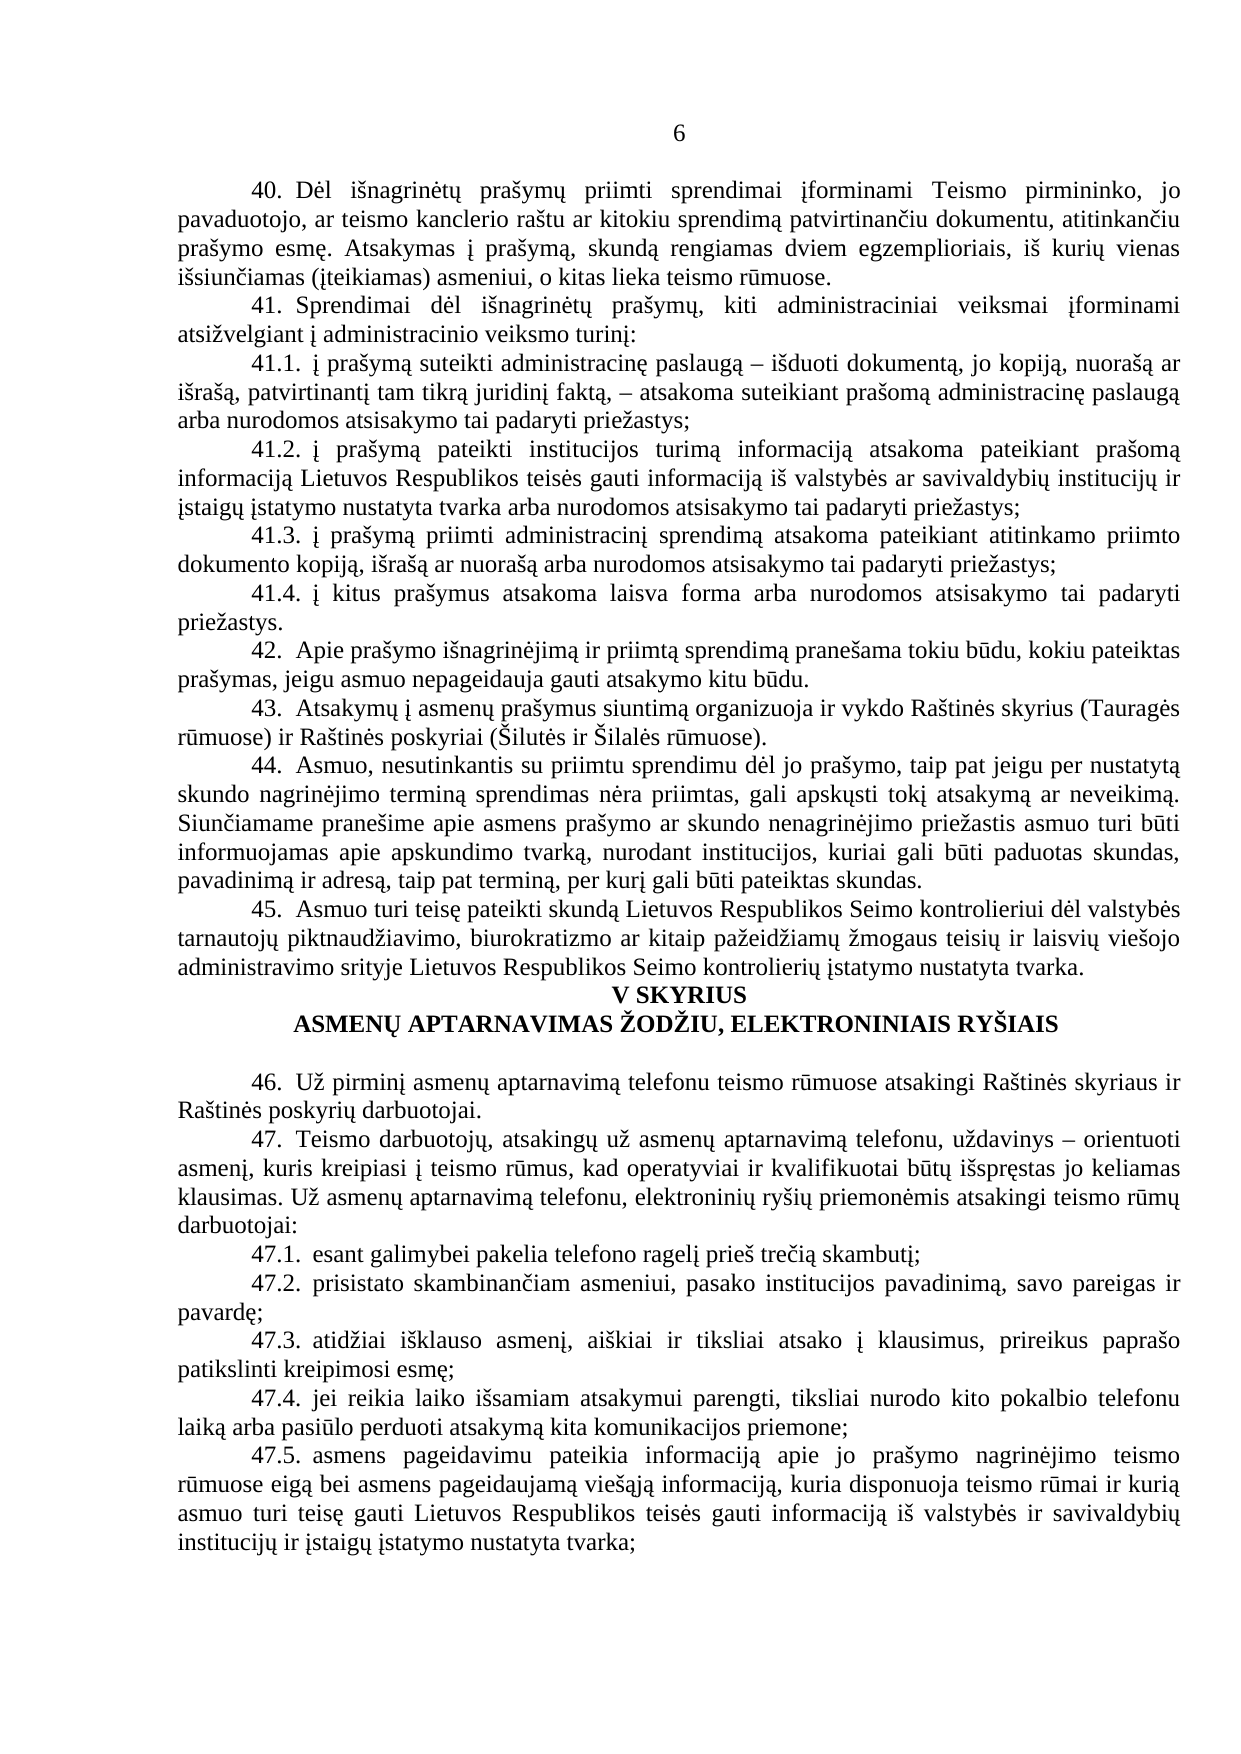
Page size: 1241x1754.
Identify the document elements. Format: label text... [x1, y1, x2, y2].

text 47.1. esant galimybei pakelia telefono ragelį prieš trečią skambutį; [177, 1239, 1181, 1268]
text 41.2. į prašymą pateikti institucijos turimą informaciją atsakoma pateikiant prašomą informaciją Lietuvos Respublikos teisės gauti informaciją iš valstybės ar savivaldybių institucijų ir įstaigų įstatymo nustatyta tvarka arba nurodomos atsisakymo tai padaryti priežastys; [177, 434, 1181, 521]
text 41.1. į prašymą suteikti administracinę paslaugą – išduoti dokumentą, jo kopiją, nuorašą ar išrašą, patvirtinantį tam tikrą juridinį faktą, – atsakoma suteikiant prašomą administracinę paslaugą arba nurodomos atsisakymo tai padaryti priežastys; [177, 348, 1181, 434]
text 41.4. į kitus prašymus atsakoma laisva forma arba nurodomos atsisakymo tai padaryti priežastys. [177, 578, 1181, 636]
text 42. Apie prašymo išnagrinėjimą ir priimtą sprendimą pranešama tokiu būdu, kokiu pateiktas prašymas, jeigu asmuo nepageidauja gauti atsakymo kitu būdu. [177, 636, 1181, 693]
text 46. Už pirminį asmenų aptarnavimą telefonu teismo rūmuose atsakingi Raštinės skyriaus ir Raštinės poskyrių darbuotojai. [177, 1067, 1181, 1124]
text 41. Sprendimai dėl išnagrinėtų prašymų, kiti administraciniai veiksmai įforminami atsižvelgiant į administracinio veiksmo turinį: [177, 291, 1181, 348]
text V SKYRIUS [177, 981, 1181, 1009]
text 43. Atsakymų į asmenų prašymus siuntimą organizuoja ir vykdo Raštinės skyrius (Tauragės rūmuose) ir Raštinės poskyriai (Šilutės ir Šilalės rūmuose). [177, 693, 1181, 751]
text 47. Teismo darbuotojų, atsakingų už asmenų aptarnavimą telefonu, uždavinys – orientuoti asmenį, kuris kreipiasi į teismo rūmus, kad operatyviai ir kvalifikuotai būtų išspręstas jo keliamas klausimas. Už asmenų aptarnavimą telefonu, elektroninių ryšių priemonėmis atsakingi teismo rūmų darbuotojai: [177, 1124, 1181, 1239]
text ASMENŲ APTARNAVIMAS žodžiu, elektroniniais ryšiais [177, 1009, 1181, 1038]
text 47.2. prisistato skambinančiam asmeniui, pasako institucijos pavadinimą, savo pareigas ir pavardę; [177, 1268, 1181, 1326]
text 40. Dėl išnagrinėtų prašymų priimti sprendimai įforminami Teismo pirmininko, jo pavaduotojo, ar teismo kanclerio raštu ar kitokiu sprendimą patvirtinančiu dokumentu, atitinkančiu prašymo esmę. Atsakymas į prašymą, skundą rengiamas dviem egzemplioriais, iš kurių vienas išsiunčiamas (įteikiamas) asmeniui, o kitas lieka teismo rūmuose. [177, 176, 1181, 291]
text 47.5. asmens pageidavimu pateikia informaciją apie jo prašymo nagrinėjimo teismo rūmuose eigą bei asmens pageidaujamą viešąją informaciją, kuria disponuoja teismo rūmai ir kurią asmuo turi teisę gauti Lietuvos Respublikos teisės gauti informaciją iš valstybės ir savivaldybių institucijų ir įstaigų įstatymo nustatyta tvarka; [177, 1441, 1181, 1556]
text 45. Asmuo turi teisę pateikti skundą Lietuvos Respublikos Seimo kontrolieriui dėl valstybės tarnautojų piktnaudžiavimo, biurokratizmo ar kitaip pažeidžiamų žmogaus teisių ir laisvių viešojo administravimo srityje Lietuvos Respublikos Seimo kontrolierių įstatymo nustatyta tvarka. [177, 894, 1181, 981]
text 41.3. į prašymą priimti administracinį sprendimą atsakoma pateikiant atitinkamo priimto dokumento kopiją, išrašą ar nuorašą arba nurodomos atsisakymo tai padaryti priežastys; [177, 521, 1181, 578]
text 47.3. atidžiai išklauso asmenį, aiškiai ir tiksliai atsako į klausimus, prireikus paprašo patikslinti kreipimosi esmę; [177, 1326, 1181, 1383]
text 47.4. jei reikia laiko išsamiam atsakymui parengti, tiksliai nurodo kito pokalbio telefonu laiką arba pasiūlo perduoti atsakymą kita komunikacijos priemone; [177, 1383, 1181, 1441]
text 44. Asmuo, nesutinkantis su priimtu sprendimu dėl jo prašymo, taip pat jeigu per nustatytą skundo nagrinėjimo terminą sprendimas nėra priimtas, gali apskųsti tokį atsakymą ar neveikimą. Siunčiamame pranešime apie asmens prašymo ar skundo nenagrinėjimo priežastis asmuo turi būti informuojamas apie apskundimo tvarką, nurodant institucijos, kuriai gali būti paduotas skundas, pavadinimą ir adresą, taip pat terminą, per kurį gali būti pateiktas skundas. [177, 751, 1181, 894]
